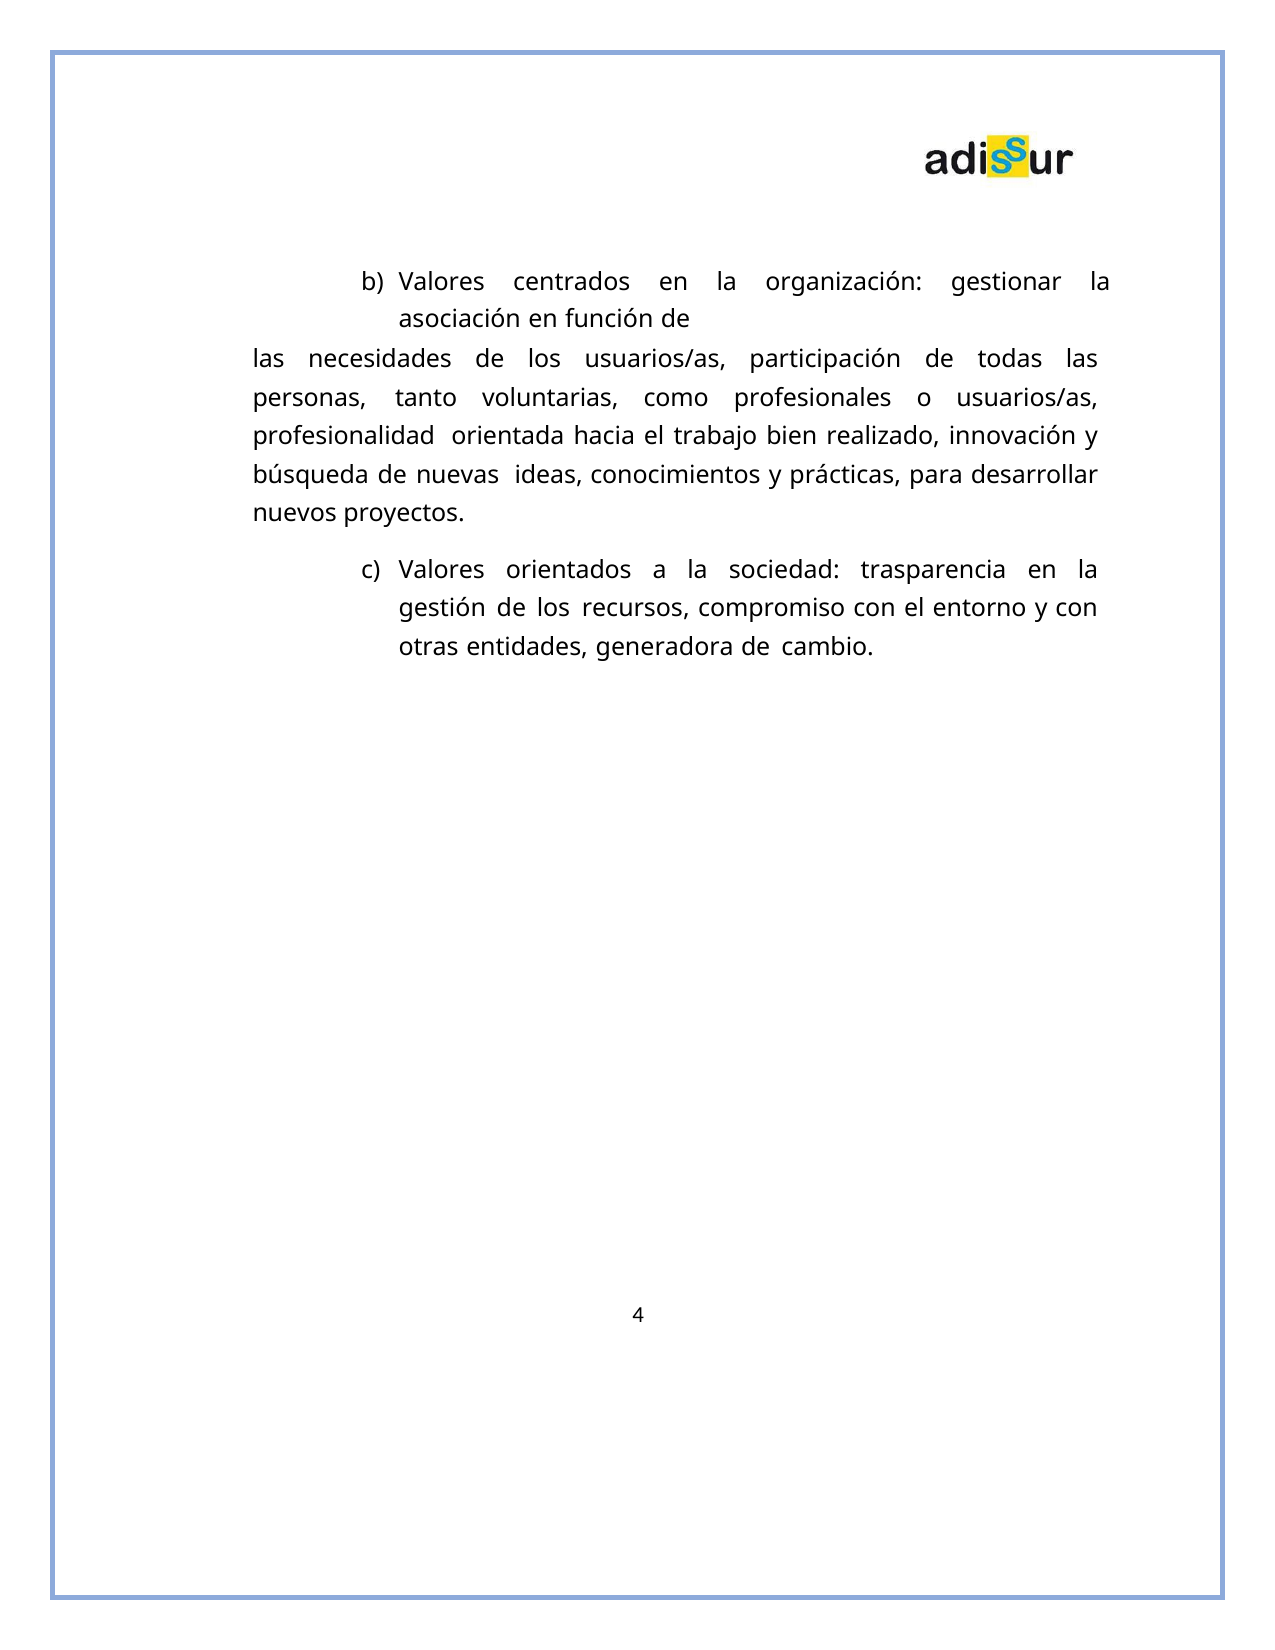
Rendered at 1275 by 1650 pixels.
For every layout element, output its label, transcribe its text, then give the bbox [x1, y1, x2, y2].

list Valores orientados a la sociedad: trasparencia en la gestión de los recursos, compromiso con el entorno y con otras entidades, generadora de cambio. [361, 552, 1098, 662]
list Valores centrados en la organización: gestionar la asociación en función de [361, 260, 1110, 334]
text 4 [179, 1300, 1097, 1328]
text las necesidades de los usuarios/as, participación de todas las personas, tanto voluntarias, como profesionales o usuarios/as, profesionalidad orientada hacia el trabajo bien realizado, innovación y búsqueda de nuevas ideas, conocimientos y prácticas, para desarrollar nuevos proyectos. [252, 341, 1098, 529]
